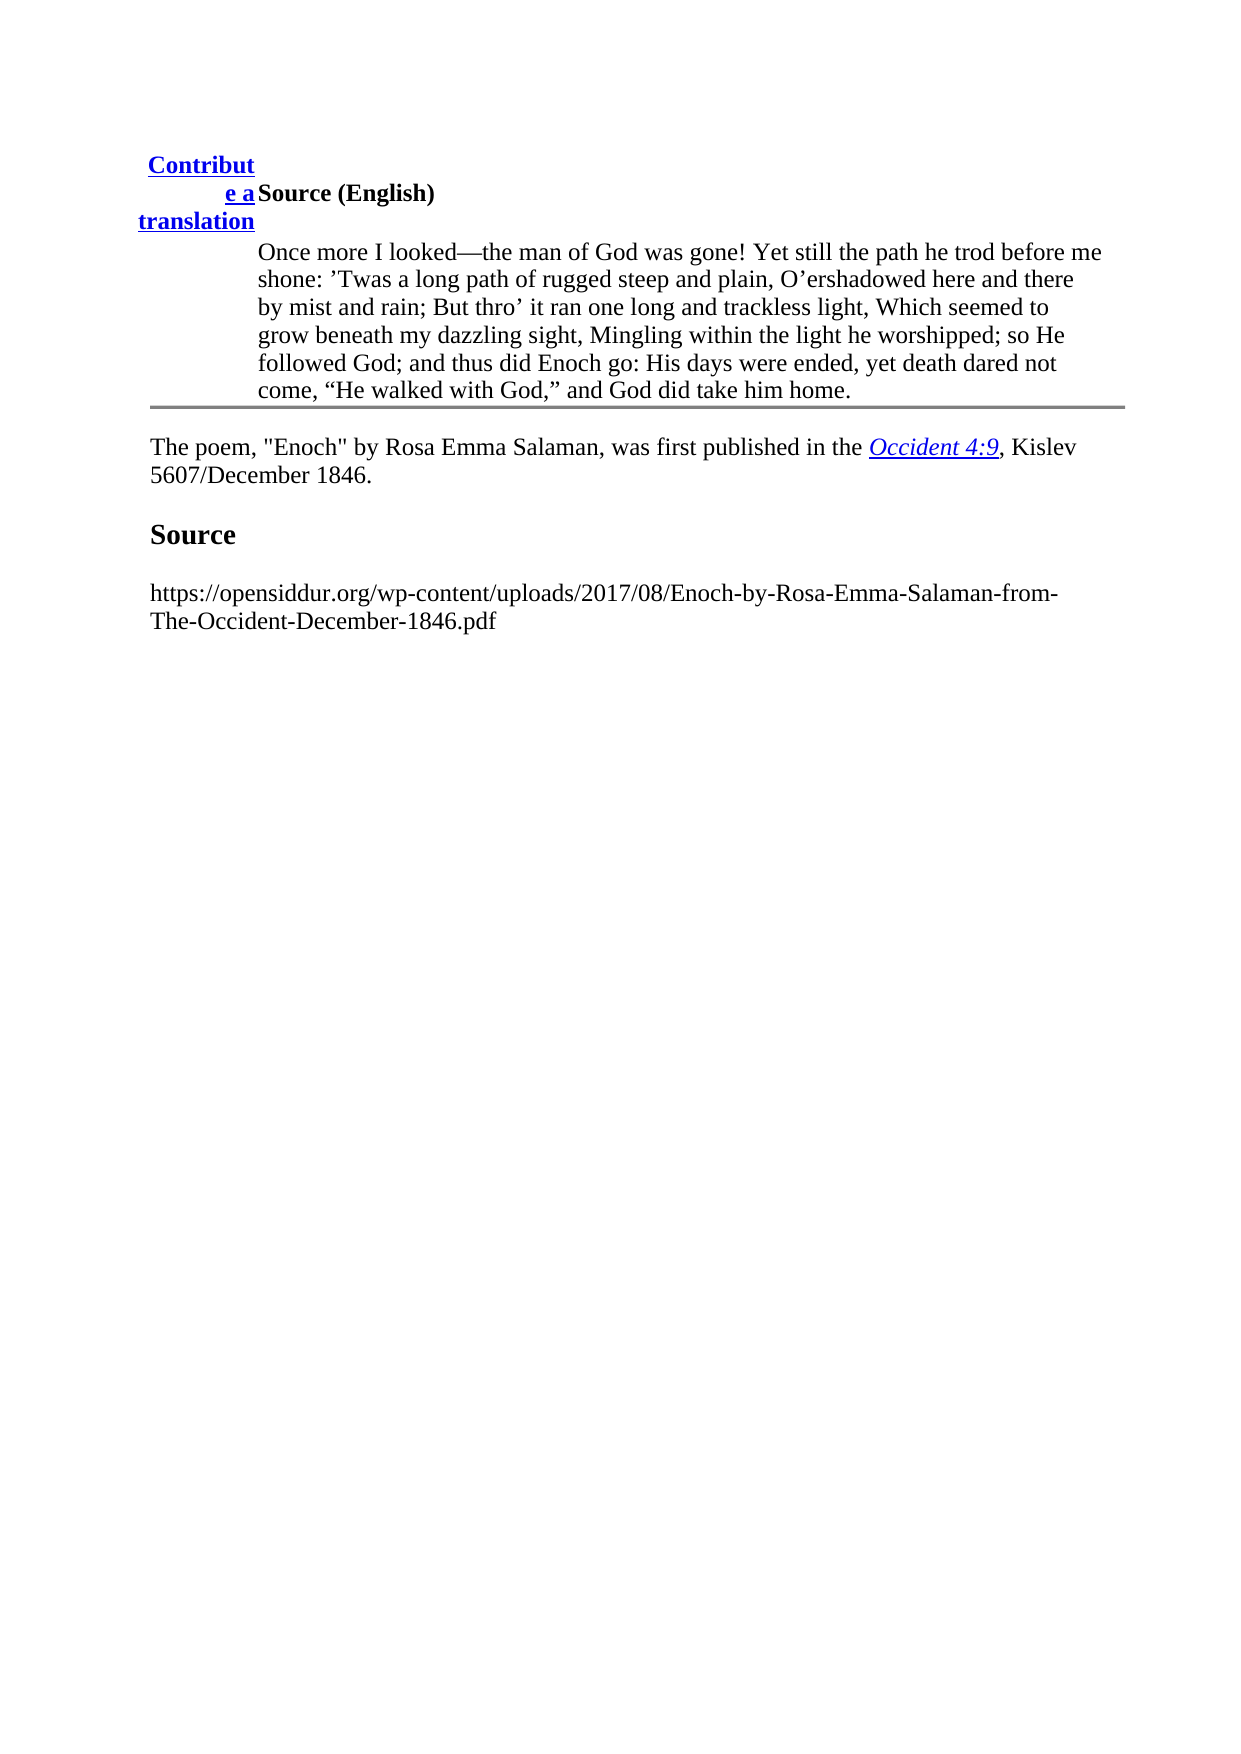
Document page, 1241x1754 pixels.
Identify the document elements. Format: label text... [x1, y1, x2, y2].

table_cell Once more I looked—the man of God was gone! Yet still the path he trod before me shone: ’Twas a long path of rugged steep and plain, O’ershadowed here and there by mist and rain; But thro’ it ran one long and trackless light, Which seemed to grow beneath my dazzling sight, Mingling within the light he worshipped; so He followed God; and thus did Enoch go: His days were ended, yet death dared not come, “He walked with God,” and God did take him home. [256, 236, 1105, 405]
subtitle Source [150, 518, 1090, 550]
text The poem, "Enoch" by Rosa Emma Salaman, was first published in the Occident 4:9, Kislev 5607/December 1846. [150, 433, 1090, 489]
table_header Contribute a translation [135, 150, 256, 236]
text https://opensiddur.org/wp-content/uploads/2017/08/Enoch-by-Rosa-Emma-Salaman-from-The-Occident-December-1846.pdf [150, 579, 1090, 635]
table_header Source (English) [256, 150, 1105, 236]
table_cell [135, 236, 256, 406]
